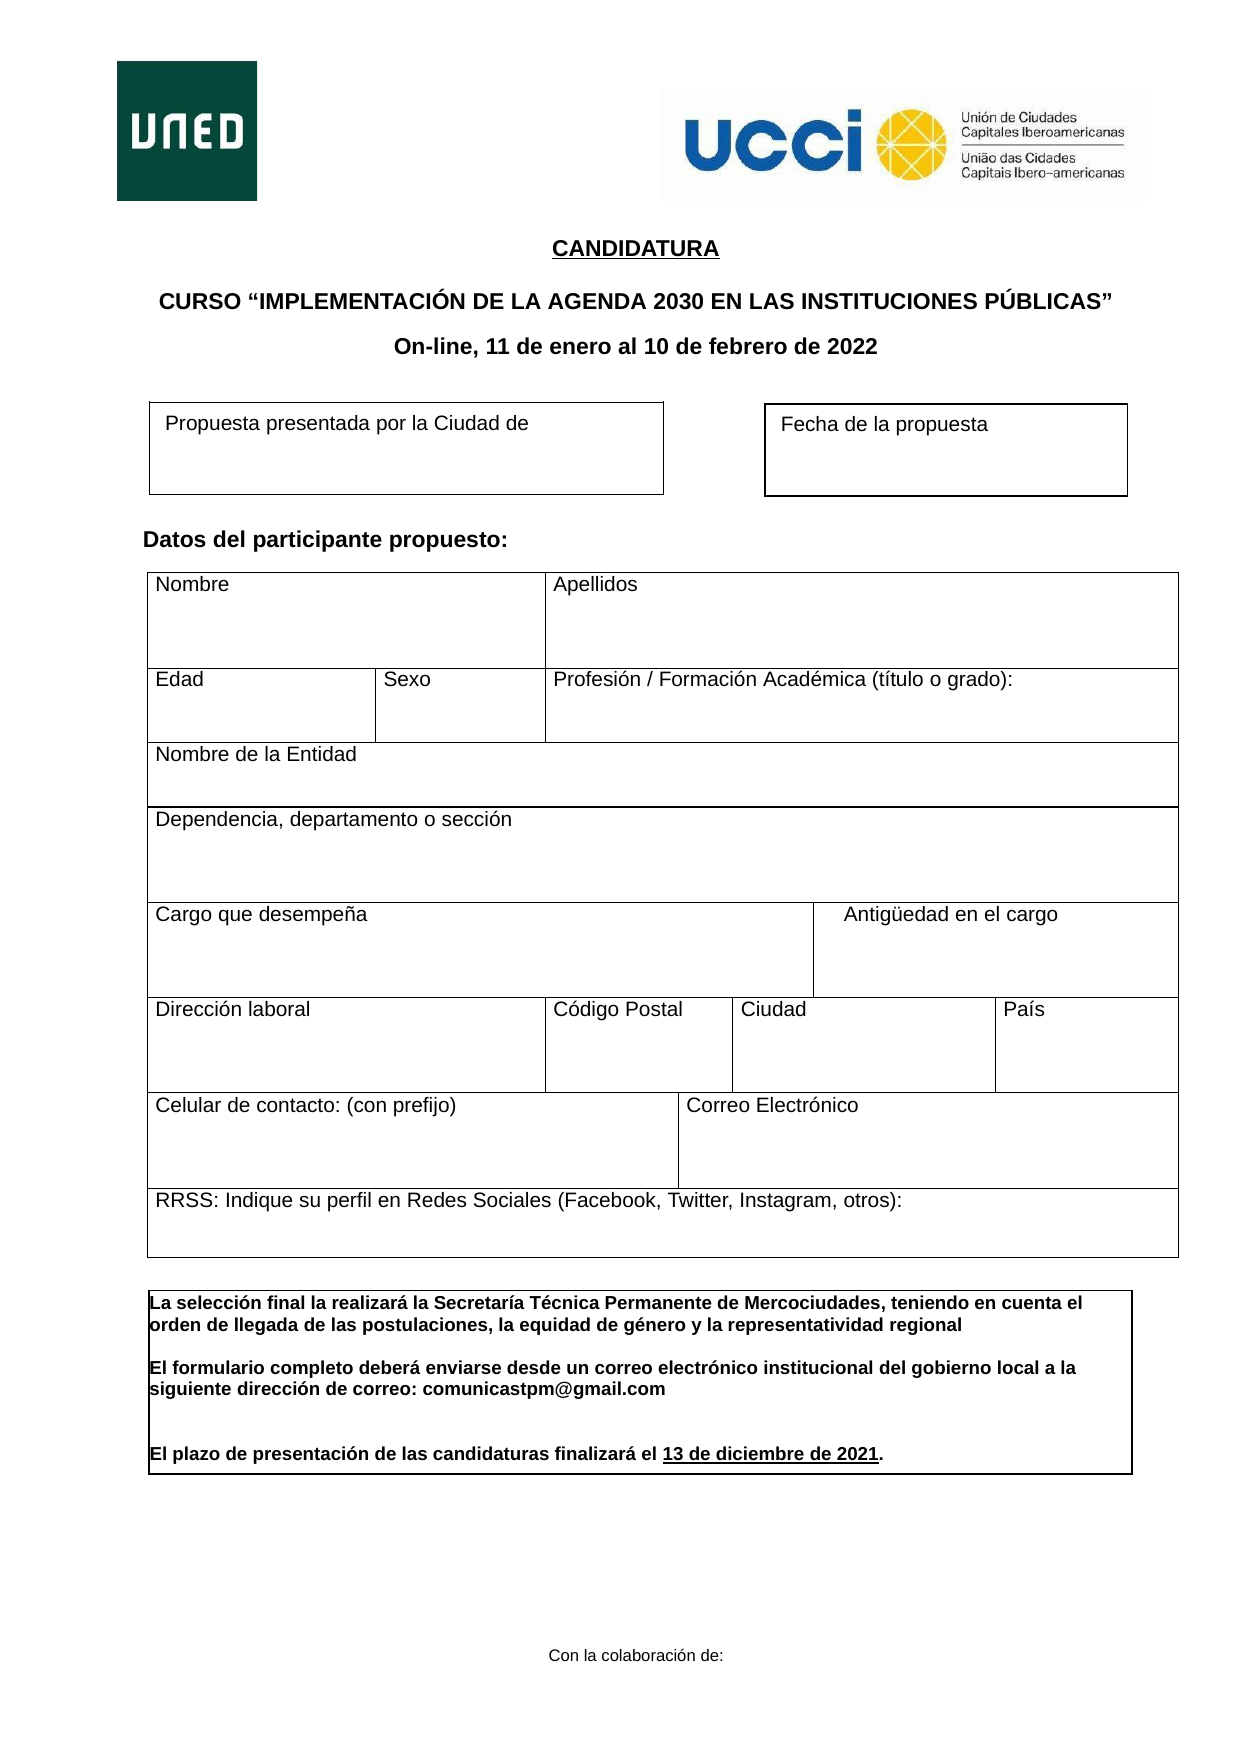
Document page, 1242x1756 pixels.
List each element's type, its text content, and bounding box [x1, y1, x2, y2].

text Fecha de la propuesta [781, 412, 1126, 436]
table_cell Dependencia, departamento o sección [148, 808, 1178, 902]
text CURSO “IMPLEMENTACIÓN DE LA AGENDA 2030 EN LAS INSTITUCIONES PÚBLICAS” [157, 288, 1114, 314]
table_cell País [996, 998, 1178, 1092]
text Con la colaboración de: [157, 1645, 1115, 1664]
table_cell Edad [148, 669, 375, 742]
table_cell Cargo que desempeña [148, 903, 813, 997]
table_header Nombre [148, 573, 545, 667]
text CANDIDATURA [157, 235, 1115, 262]
picture [659, 88, 1150, 201]
text On-line, 11 de enero al 10 de febrero de 2022 [157, 333, 1114, 360]
text El plazo de presentación de las candidaturas finalizará el 13 de diciembre de 2021. [150, 1443, 1131, 1464]
picture [117, 60, 258, 201]
table_cell RRSS: Indique su perfil en Redes Sociales (Facebook, Twitter, Instagram, otros): [148, 1189, 1178, 1257]
table_cell Nombre de la Entidad [148, 743, 1178, 806]
table_cell Antigüedad en el cargo [814, 903, 1178, 997]
table_header Apellidos [546, 573, 1178, 667]
table_cell Sexo [376, 669, 545, 742]
text La selección final la realizará la Secretaría Técnica Permanente de Mercociudades, teniendo en cuenta el orden de llegada de las postulaciones, la equidad de género y la representatividad regional [150, 1292, 1083, 1335]
table_cell Profesión / Formación Académica (título o grado): [546, 669, 1178, 742]
table_cell Ciudad [733, 998, 995, 1092]
table_cell Celular de contacto: (con prefijo) [148, 1093, 678, 1188]
text Datos del participante propuesto: [143, 526, 1164, 552]
text El formulario completo deberá enviarse desde un correo electrónico institucional del gobierno local a la siguiente dirección de correo: comunicastpm@gmail.com [150, 1357, 1083, 1400]
table_cell Correo Electrónico [679, 1093, 1178, 1188]
table_cell Código Postal [546, 998, 732, 1092]
table_cell Dirección laboral [148, 998, 545, 1092]
text Propuesta presentada por la Ciudad de [165, 410, 662, 434]
